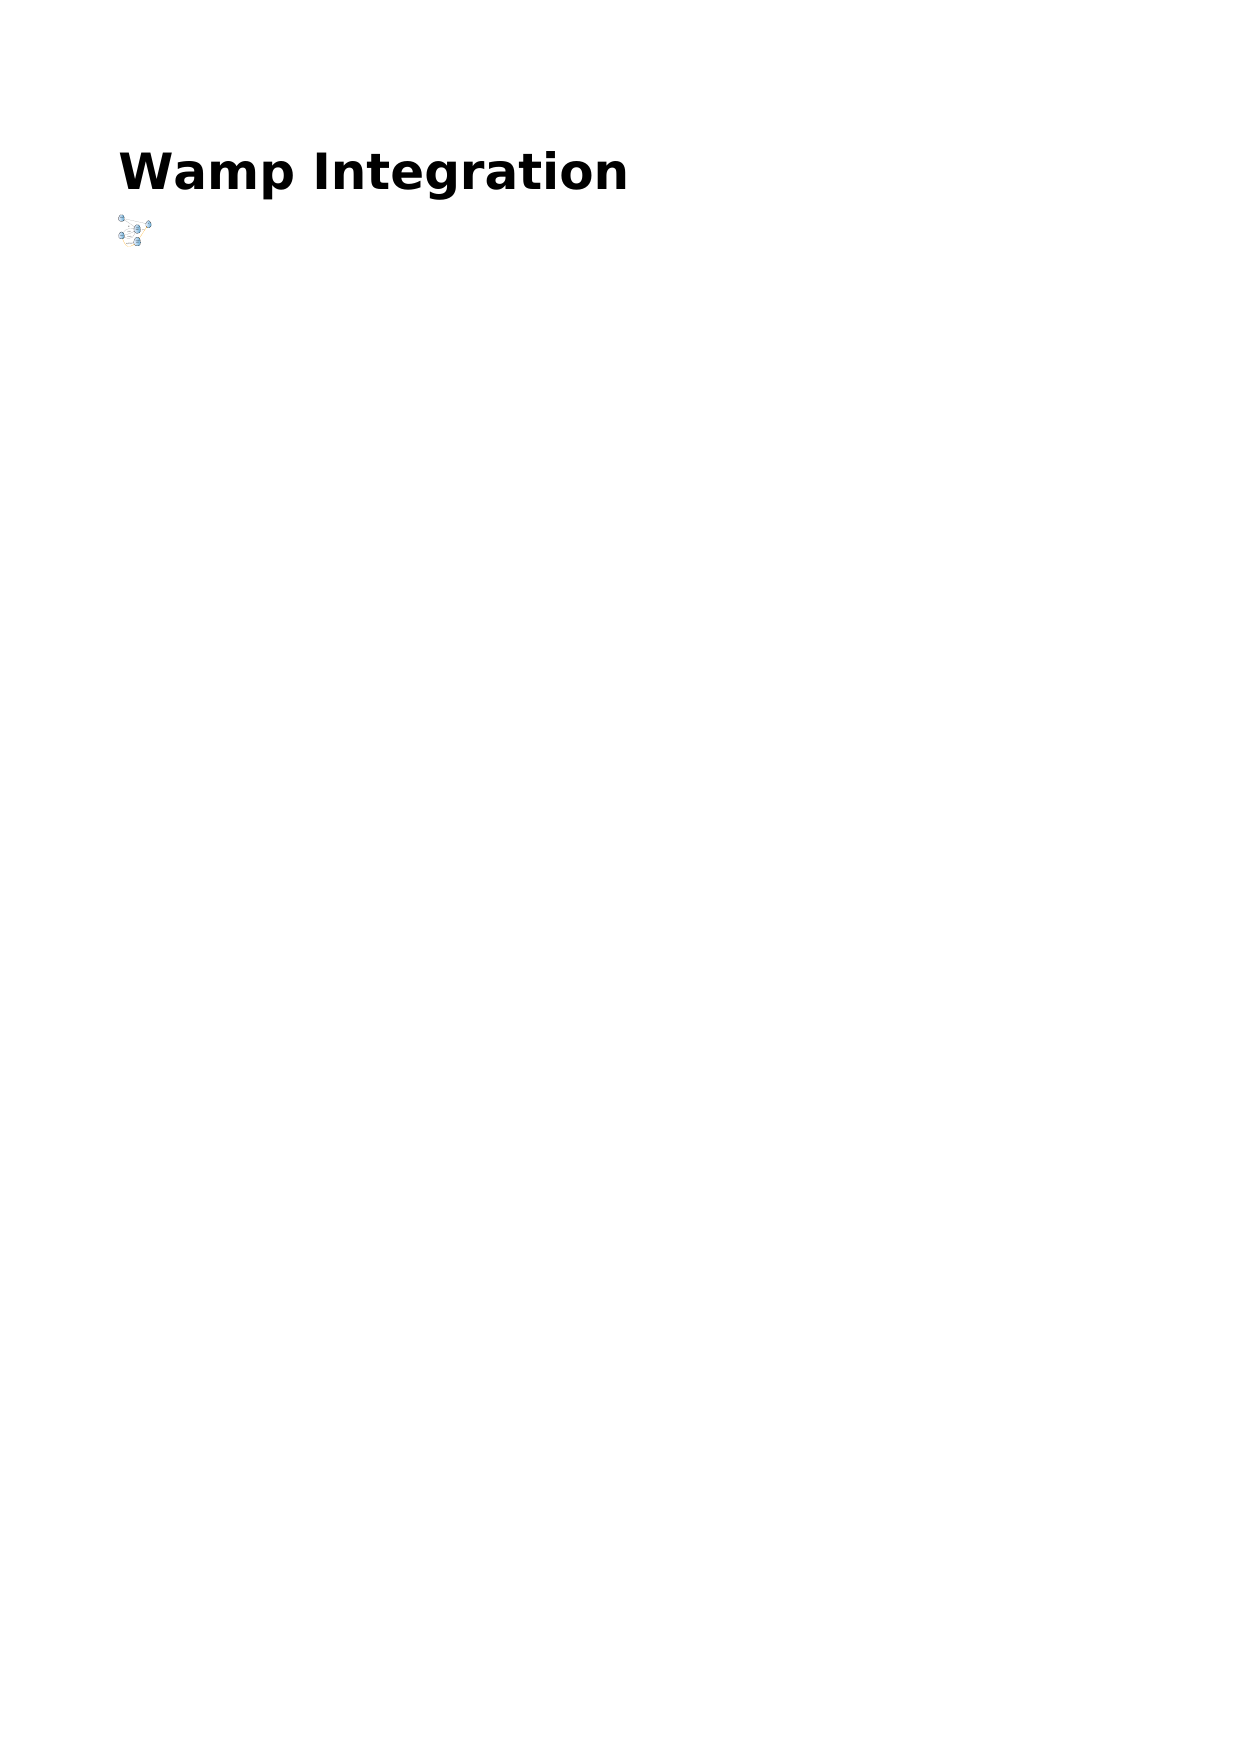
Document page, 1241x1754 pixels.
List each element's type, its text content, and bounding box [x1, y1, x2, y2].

subtitle Wamp Integration [118, 143, 1122, 201]
